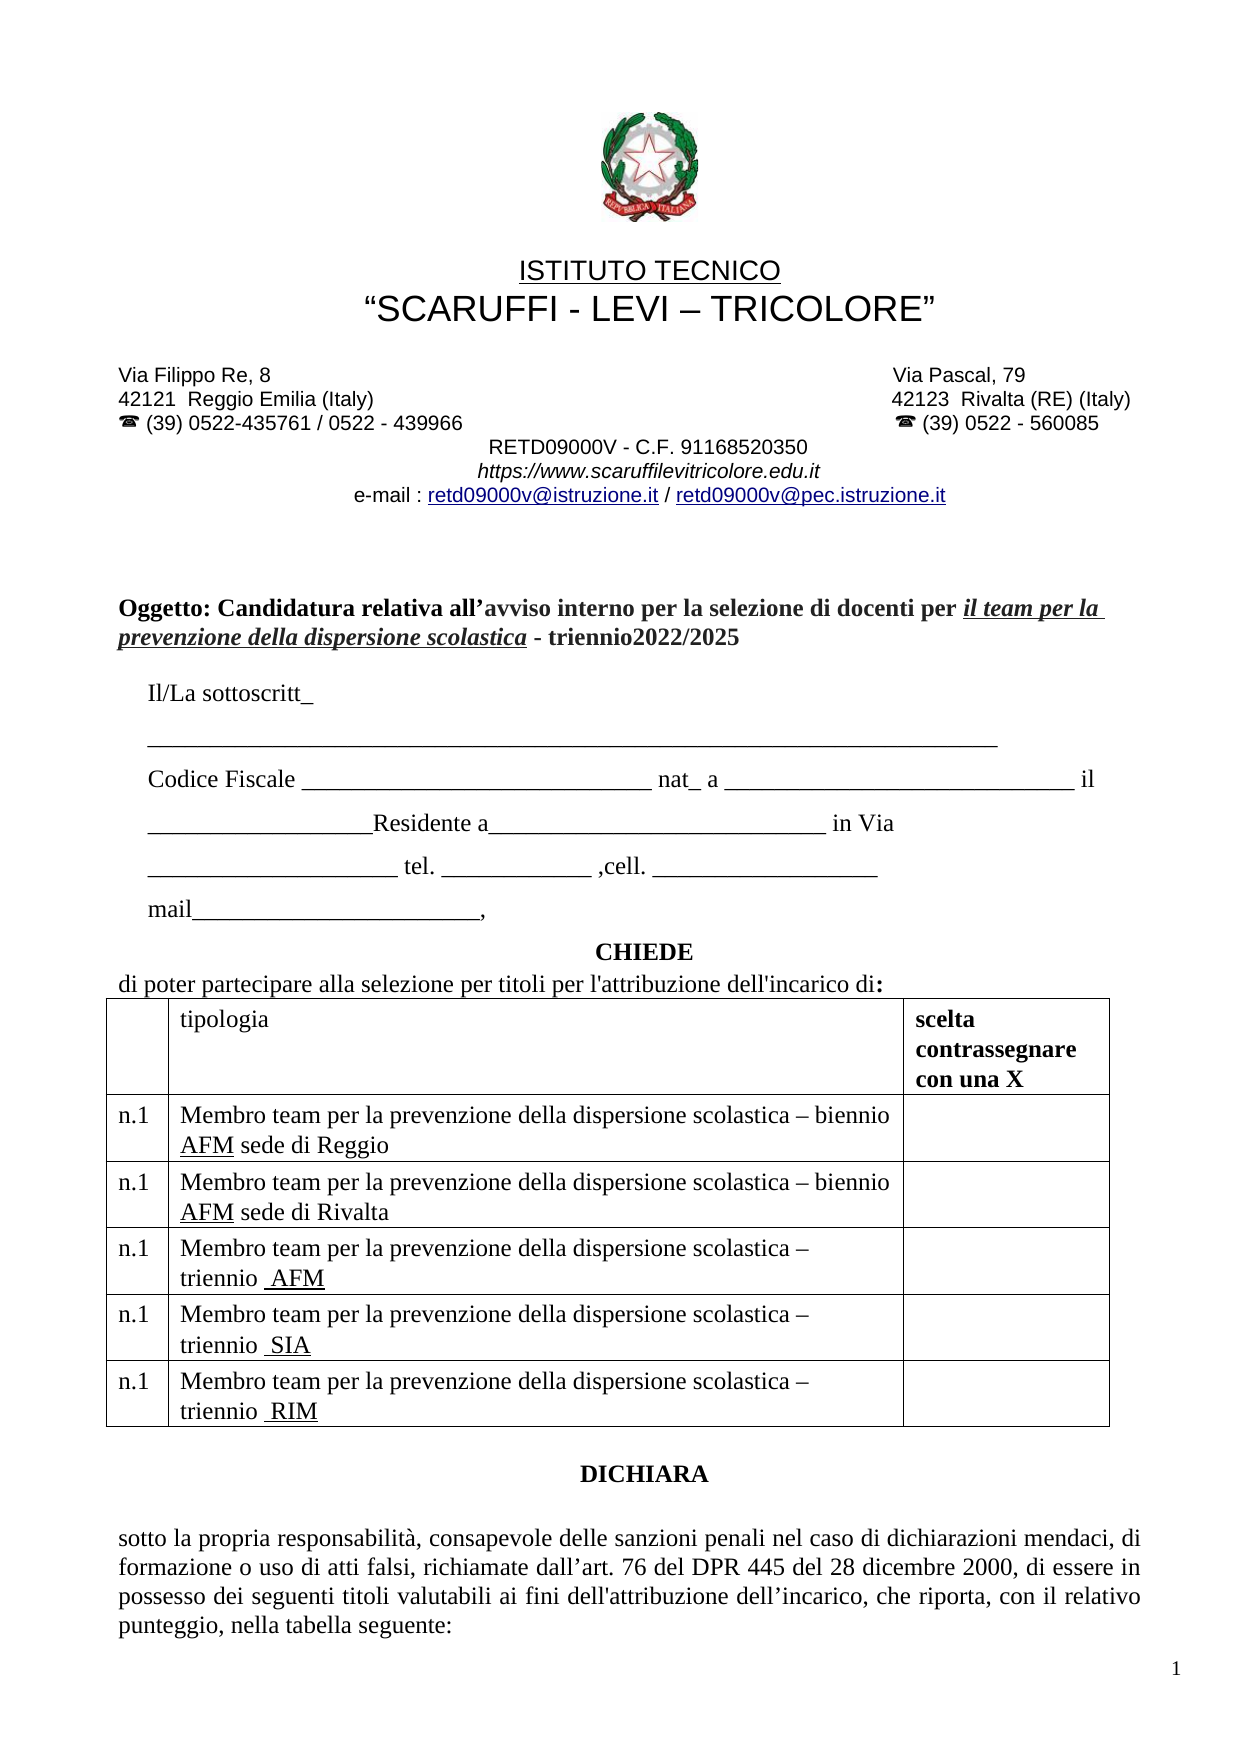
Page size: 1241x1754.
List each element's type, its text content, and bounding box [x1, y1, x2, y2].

text Il/La sottoscritt_ ____________________________________________________________________ [147, 678, 1142, 750]
text DICHIARA [118, 1459, 1170, 1488]
table_cell n.1 [107, 1095, 168, 1161]
table_cell [904, 1295, 1109, 1360]
table_header scelta contrassegnare con una X [904, 999, 1109, 1094]
subtitle ISTITUTO TECNICO [118, 254, 1181, 287]
text  (39) 0522-435761 / 0522 - 439966  (39) 0522 - 560085 [118, 411, 1181, 435]
table_header tipologia [169, 999, 903, 1094]
table_cell [904, 1162, 1109, 1227]
text Codice Fiscale ____________________________ nat_ a ____________________________ il __________________Residente a___________________________ in Via ____________________ tel. ____________ ,cell. __________________ mail_______________________, [148, 764, 1141, 923]
table_cell [904, 1361, 1109, 1426]
text Oggetto: Candidatura relativa all’avviso interno per la selezione di docenti per il team per la prevenzione della dispersione scolastica - triennio2022/2025 [118, 593, 1181, 650]
text e-mail : retd09000v@istruzione.it / retd09000v@pec.istruzione.it [118, 483, 1181, 507]
text https://www.scaruffilevitricolore.edu.it [118, 459, 1181, 483]
table_cell n.1 [107, 1162, 168, 1227]
text Via Filippo Re, 8 Via Pascal, 79 [118, 363, 1181, 387]
text di poter partecipare alla selezione per titoli per l'attribuzione dell'incarico di: [118, 969, 1142, 998]
table_cell [904, 1095, 1109, 1161]
table_cell Membro team per la prevenzione della dispersione scolastica – triennio SIA [169, 1295, 903, 1360]
table_cell Membro team per la prevenzione della dispersione scolastica – triennio AFM [169, 1228, 903, 1293]
text 42121 Reggio Emilia (Italy) 42123 Rivalta (RE) (Italy) [118, 387, 1181, 411]
table_cell n.1 [107, 1228, 168, 1293]
table_cell Membro team per la prevenzione della dispersione scolastica – triennio RIM [169, 1361, 903, 1426]
text sotto la propria responsabilità, consapevole delle sanzioni penali nel caso di dichiarazioni mendaci, di formazione o uso di atti falsi, richiamate dall’art. 76 del DPR 445 del 28 dicembre 2000, di essere in possesso dei seguenti titoli valutabili ai fini dell'attribuzione dell’incarico, che riporta, con il relativo punteggio, nella tabella seguente: [118, 1523, 1142, 1638]
text CHIEDE [118, 937, 1170, 966]
table_cell Membro team per la prevenzione della dispersione scolastica – biennio AFM sede di Rivalta [169, 1162, 903, 1227]
subtitle “SCARUFFI - LEVI – TRICOLORE” [118, 287, 1181, 329]
table_cell Membro team per la prevenzione della dispersione scolastica – biennio AFM sede di Reggio [169, 1095, 903, 1161]
table_cell n.1 [107, 1295, 168, 1360]
table_cell [904, 1228, 1109, 1293]
table_header [107, 999, 168, 1094]
text RETD09000V - C.F. 91168520350 [118, 435, 1181, 459]
table_cell n.1 [107, 1361, 168, 1426]
